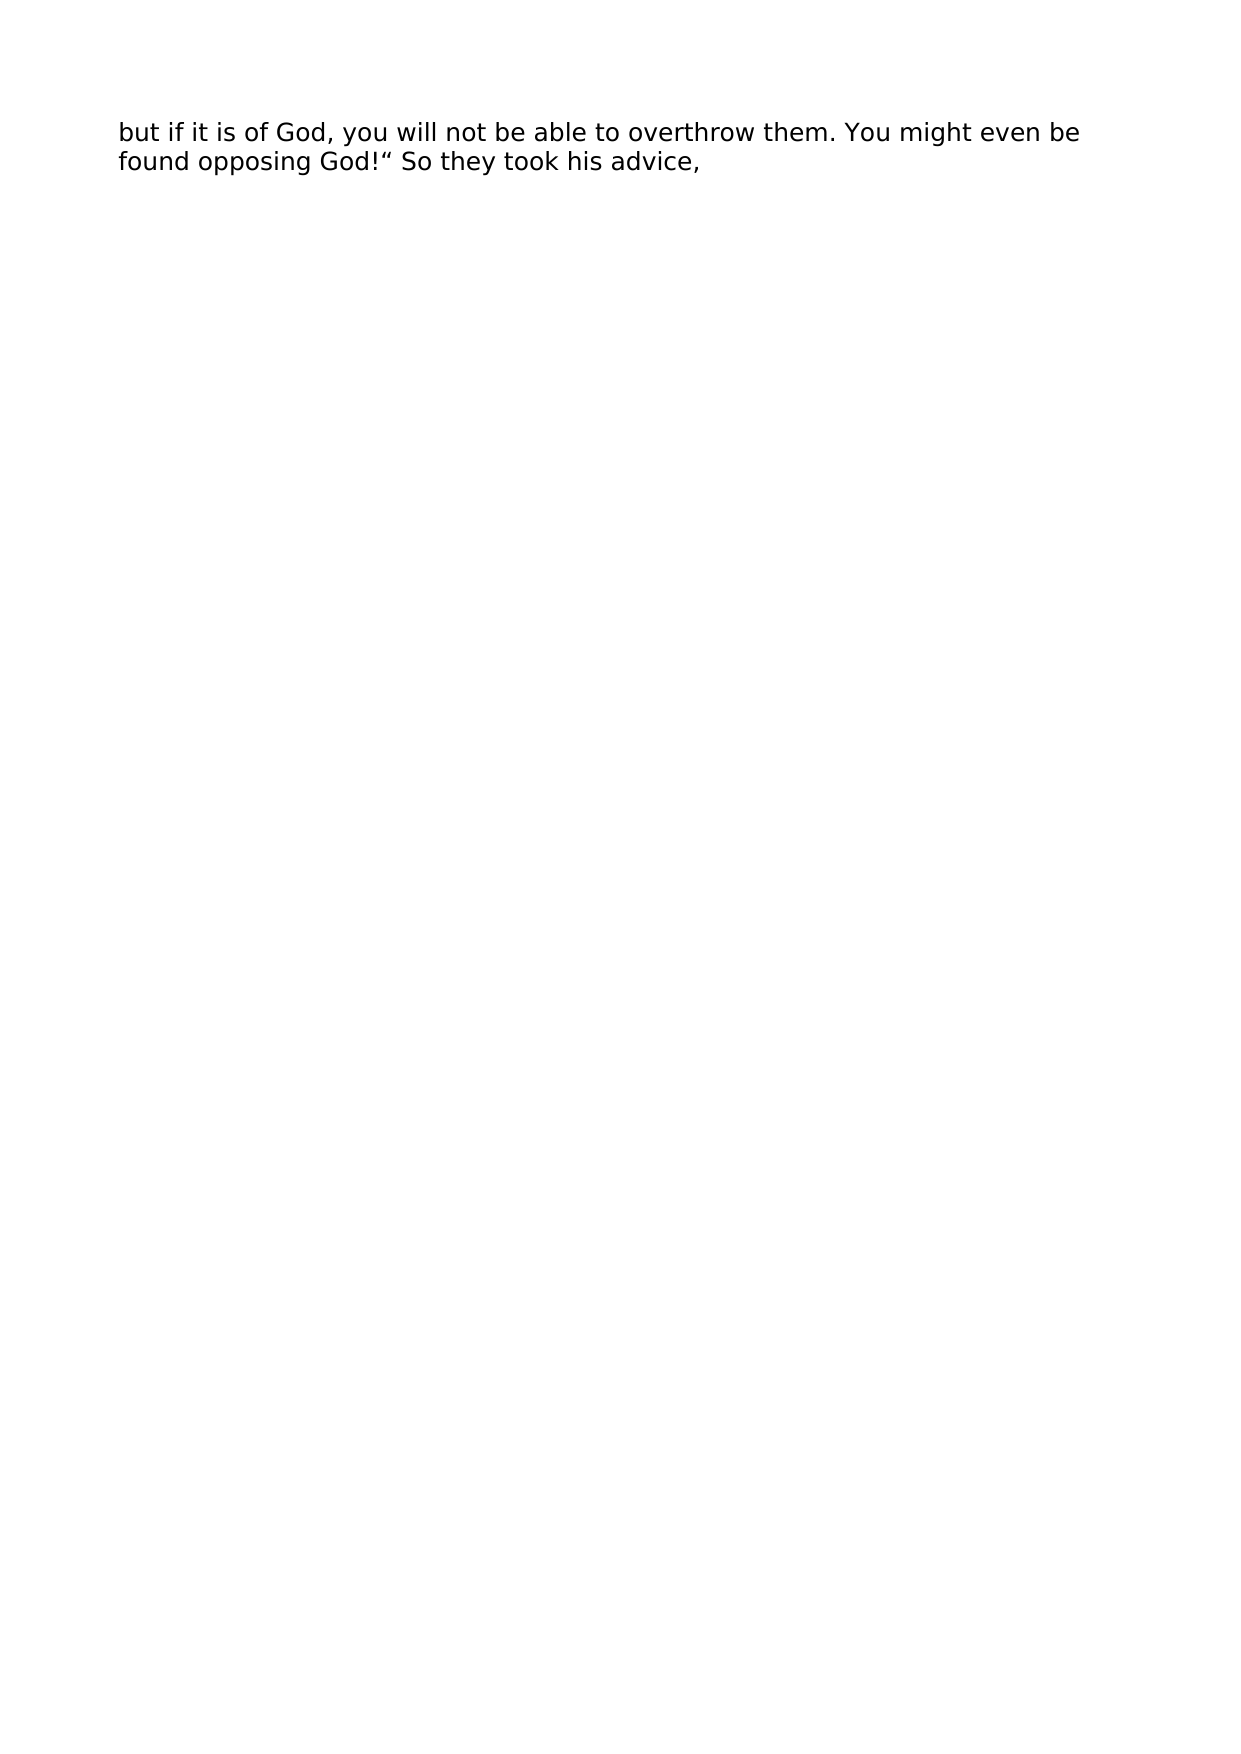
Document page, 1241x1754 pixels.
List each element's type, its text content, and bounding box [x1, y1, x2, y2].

text but if it is of God, you will not be able to overthrow them. You might even be found opposing God!“ So they took his advice, [118, 118, 1122, 176]
